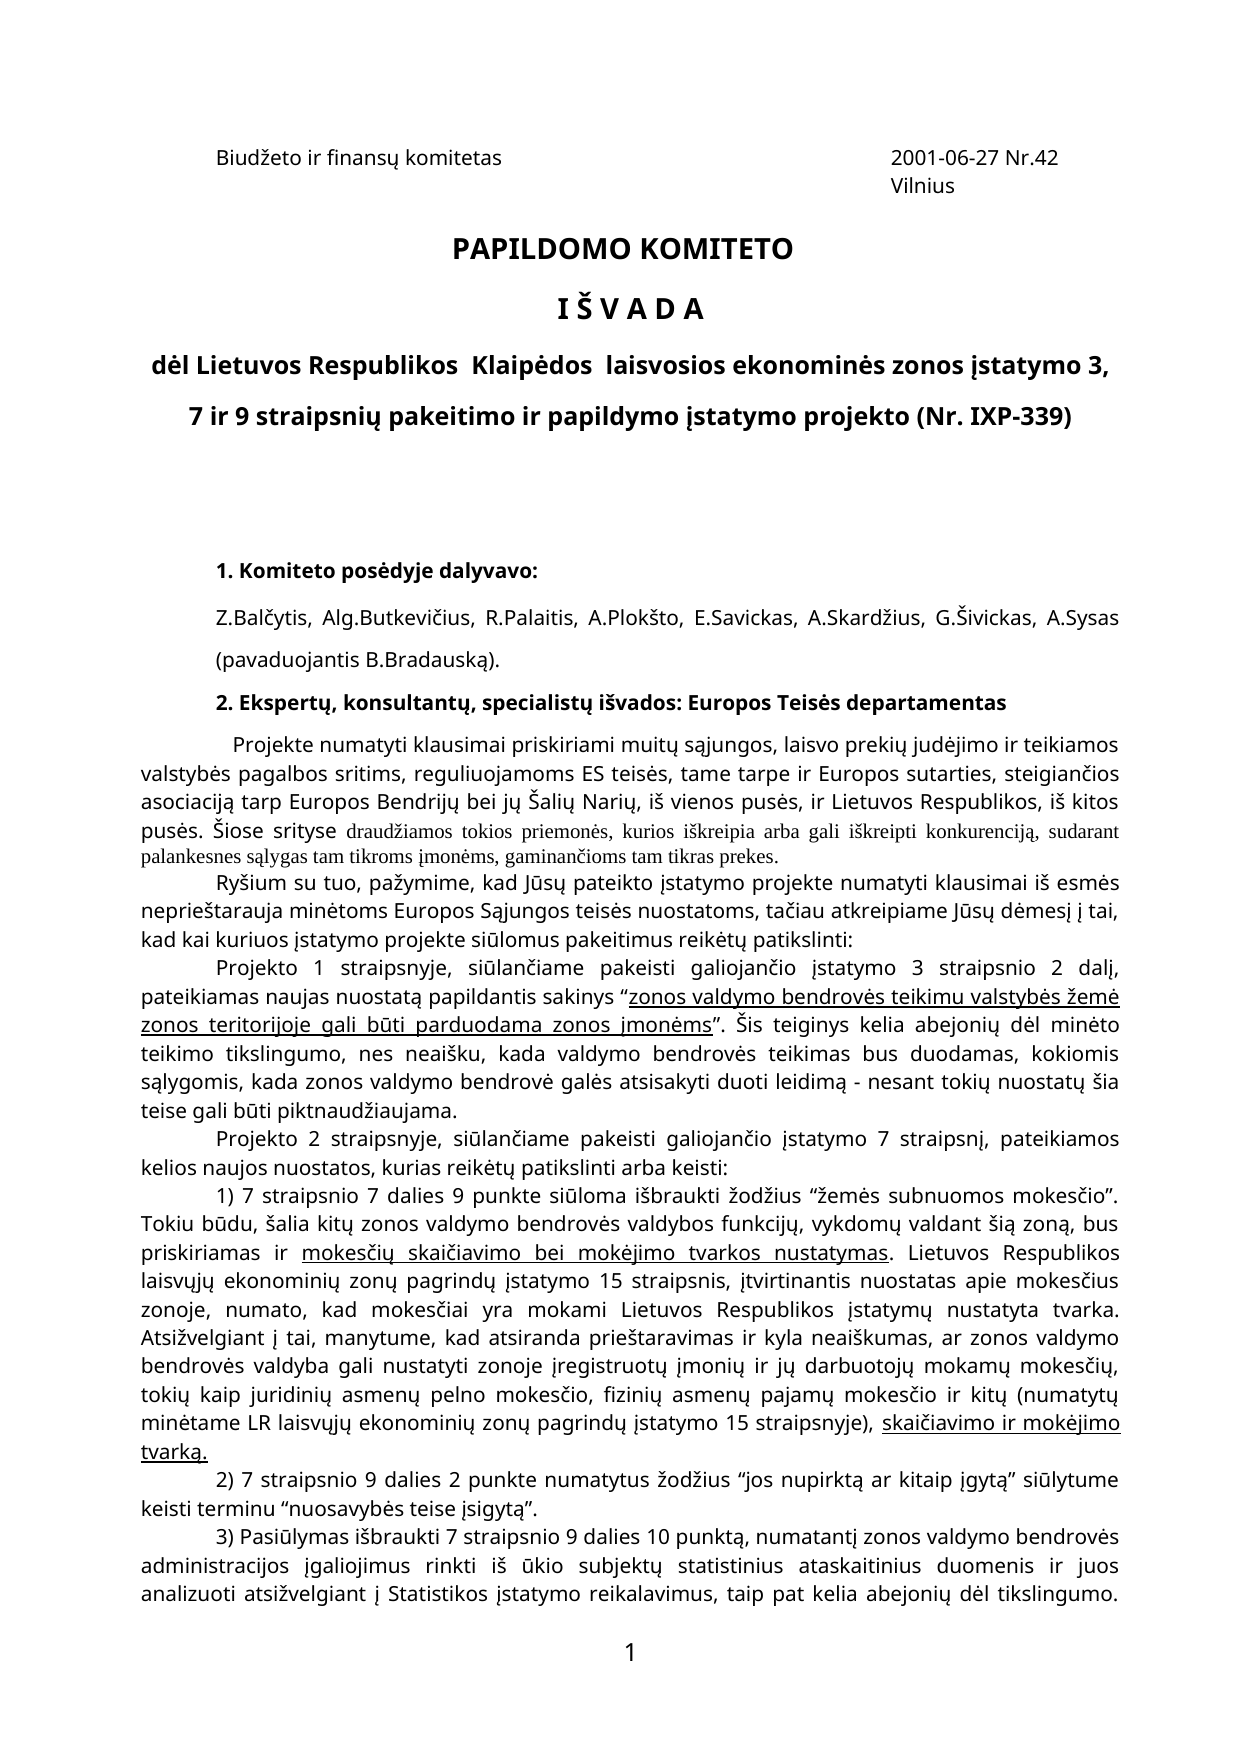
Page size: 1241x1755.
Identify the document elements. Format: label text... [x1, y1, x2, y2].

text 2) 7 straipsnio 9 dalies 2 punkte numatytus žodžius “jos nupirktą ar kitaip įgytą” siūlytume keisti terminu “nuosavybės teise įsigytą”. [141, 1465, 1120, 1522]
text 1. Komiteto posėdyje dalyvavo: [141, 552, 1120, 586]
text Projekto 1 straipsnyje, siūlančiame pakeisti galiojančio įstatymo 3 straipsnio 2 dalį, pateikiamas naujas nuostatą papildantis sakinys “zonos valdymo bendrovės teikimu valstybės žemė zonos teritorijoje gali būti parduodama zonos įmonėms”. Šis teiginys kelia abejonių dėl minėto teikimo tikslingumo, nes neaišku, kada valdymo bendrovės teikimas bus duodamas, kokiomis sąlygomis, kada zonos valdymo bendrovė galės atsisakyti duoti leidimą - nesant tokių nuostatų šia teise gali būti piktnaudžiaujama. [141, 953, 1120, 1124]
text 1) 7 straipsnio 7 dalies 9 punkte siūloma išbraukti žodžius “žemės subnuomos mokesčio”. Tokiu būdu, šalia kitų zonos valdymo bendrovės valdybos funkcijų, vykdomų valdant šią zoną, bus priskiriamas ir mokesčių skaičiavimo bei mokėjimo tvarkos nustatymas. Lietuvos Respublikos laisvųjų ekonominių zonų pagrindų įstatymo 15 straipsnis, įtvirtinantis nuostatas apie mokesčius zonoje, numato, kad mokesčiai yra mokami Lietuvos Respublikos įstatymų nustatyta tvarka. Atsižvelgiant į tai, manytume, kad atsiranda prieštaravimas ir kyla neaiškumas, ar zonos valdymo bendrovės valdyba gali nustatyti zonoje įregistruotų įmonių ir jų darbuotojų mokamų mokesčių, tokių kaip juridinių asmenų pelno mokesčio, fizinių asmenų pajamų mokesčio ir kitų (numatytų minėtame LR laisvųjų ekonominių zonų pagrindų įstatymo 15 straipsnyje), skaičiavimo ir mokėjimo tvarką. [141, 1181, 1120, 1465]
text Projekte numatyti klausimai priskiriami muitų sąjungos, laisvo prekių judėjimo ir teikiamos valstybės pagalbos sritims, reguliuojamoms ES teisės, tame tarpe ir Europos sutarties, steigiančios asociaciją tarp Europos Bendrijų bei jų Šalių Narių, iš vienos pusės, ir Lietuvos Respublikos, iš kitos pusės. Šiose srityse draudžiamos tokios priemonės, kurios iškreipia arba gali iškreipti konkurenciją, sudarant palankesnes sąlygas tam tikroms įmonėms, gaminančioms tam tikras prekes. [141, 730, 1120, 868]
text 3) Pasiūlymas išbraukti 7 straipsnio 9 dalies 10 punktą, numatantį zonos valdymo bendrovės administracijos įgaliojimus rinkti iš ūkio subjektų statistinius ataskaitinius duomenis ir juos analizuoti atsižvelgiant į Statistikos įstatymo reikalavimus, taip pat kelia abejonių dėl tikslingumo. [141, 1522, 1120, 1608]
text Vilnius [141, 172, 1120, 228]
text Ryšium su tuo, pažymime, kad Jūsų pateikto įstatymo projekte numatyti klausimai iš esmės neprieštarauja minėtoms Europos Sąjungos teisės nuostatoms, tačiau atkreipiame Jūsų dėmesį į tai, kad kai kuriuos įstatymo projekte siūlomus pakeitimus reikėtų patikslinti: [141, 868, 1120, 953]
text Z.Balčytis, Alg.Butkevičius, R.Palaitis, A.Plokšto, E.Savickas, A.Skardžius, G.Šivickas, A.Sysas (pavaduojantis B.Bradauską). [216, 603, 1120, 674]
text 2. Ekspertų, konsultantų, specialistų išvados: Europos Teisės departamentas [141, 688, 1120, 716]
text dėl Lietuvos Respublikos Klaipėdos laisvosios ekonominės zonos įstatymo 3, 7 ir 9 straipsnių pakeitimo ir papildymo įstatymo projekto (Nr. IXP-339) [141, 347, 1120, 432]
text Projekto 2 straipsnyje, siūlančiame pakeisti galiojančio įstatymo 7 straipsnį, pateikiamos kelios naujos nuostatos, kurias reikėtų patikslinti arba keisti: [141, 1124, 1120, 1181]
subtitle I Š V A D A [141, 288, 1120, 328]
text Biudžeto ir finansų komitetas 2001-06-27 Nr.42 [141, 143, 1120, 172]
subtitle PAPILDOMO KOMITETO [141, 228, 1120, 268]
